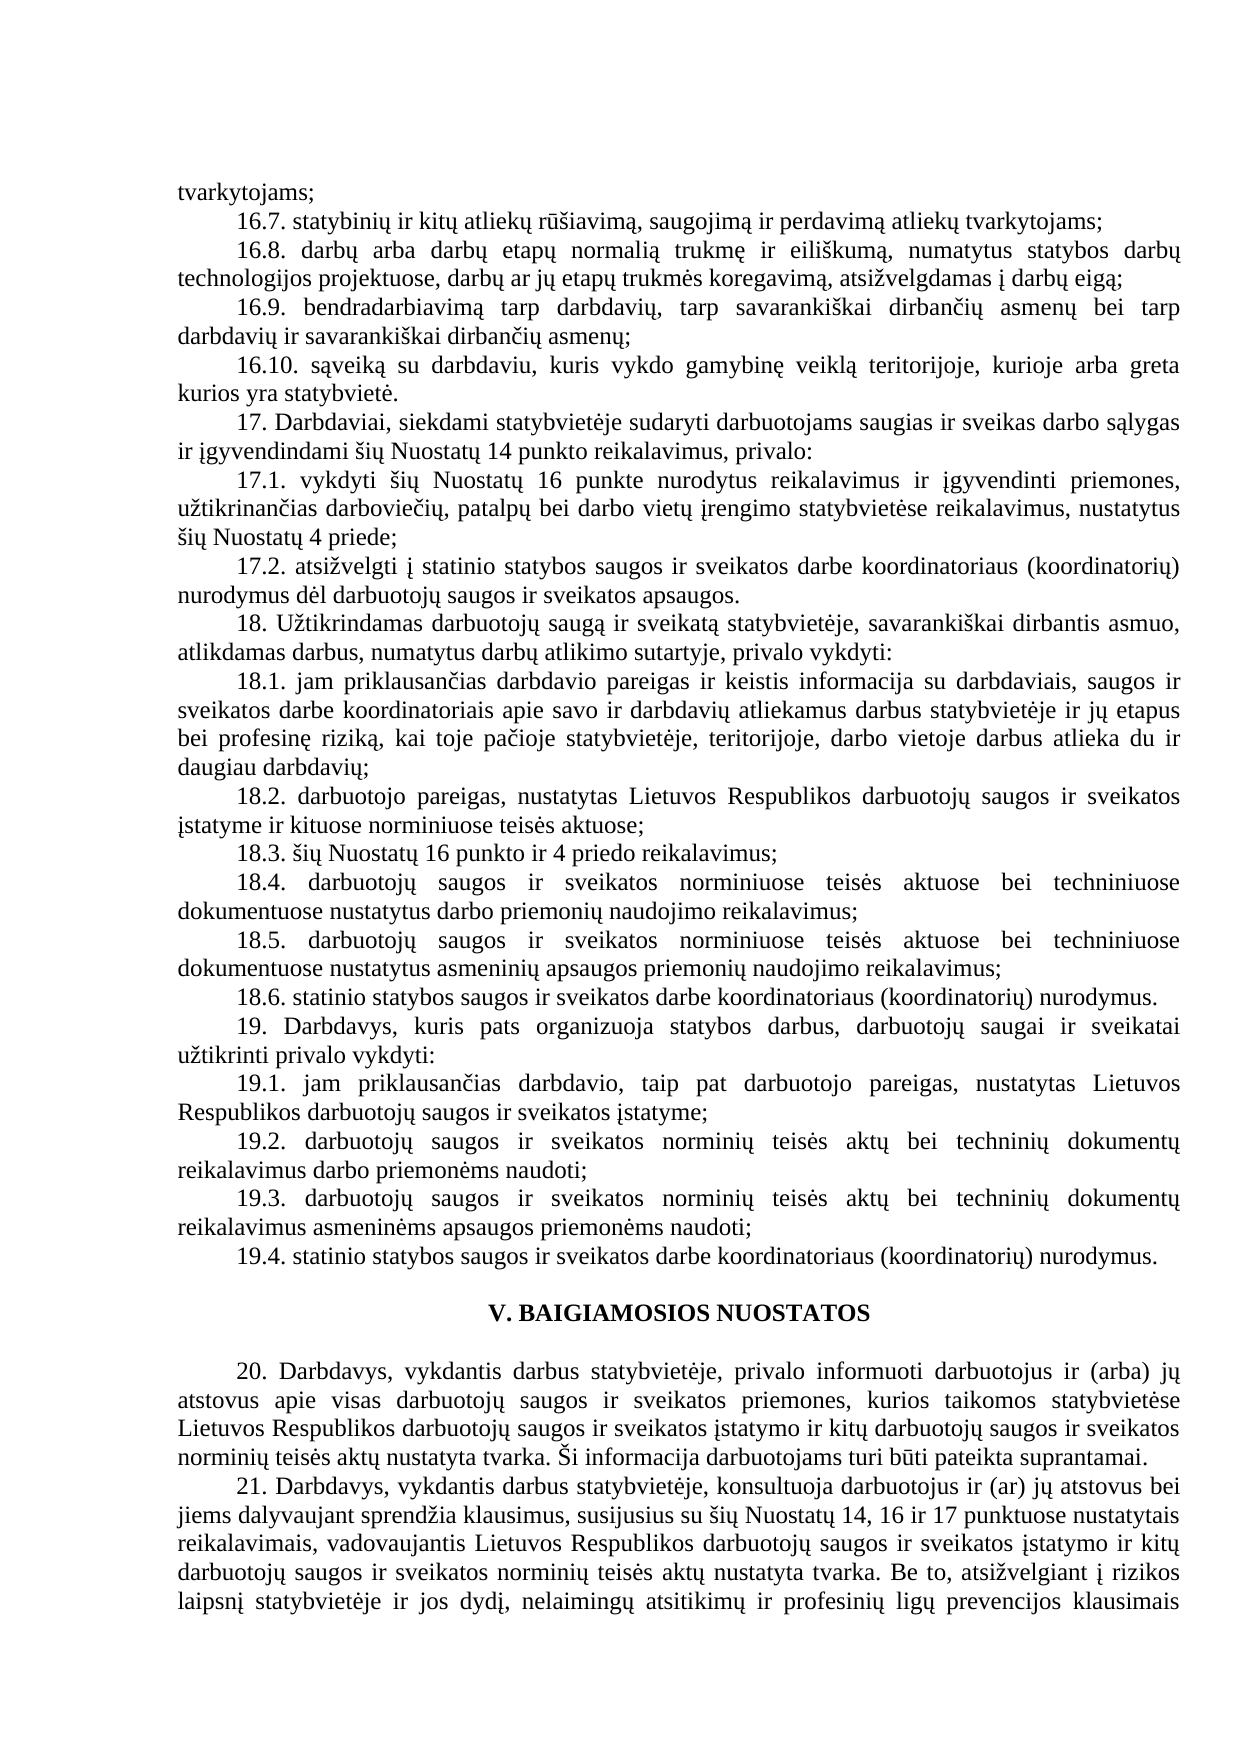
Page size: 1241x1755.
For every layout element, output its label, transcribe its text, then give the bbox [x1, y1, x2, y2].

text 18.3. šių Nuostatų 16 punkto ir 4 priedo reikalavimus; [177, 838, 1181, 867]
text 19.2. darbuotojų saugos ir sveikatos norminių teisės aktų bei techninių dokumentų reikalavimus darbo priemonėms naudoti; [177, 1126, 1181, 1183]
text 17. Darbdaviai, siekdami statybvietėje sudaryti darbuotojams saugias ir sveikas darbo sąlygas ir įgyvendindami šių Nuostatų 14 punkto reikalavimus, privalo: [177, 407, 1181, 465]
text 16.8. darbų arba darbų etapų normalią trukmę ir eiliškumą, numatytus statybos darbų technologijos projektuose, darbų ar jų etapų trukmės koregavimą, atsižvelgdamas į darbų eigą; [177, 235, 1181, 292]
text 19.4. statinio statybos saugos ir sveikatos darbe koordinatoriaus (koordinatorių) nurodymus. [177, 1241, 1181, 1270]
text 16.9. bendradarbiavimą tarp darbdavių, tarp savarankiškai dirbančių asmenų bei tarp darbdavių ir savarankiškai dirbančių asmenų; [177, 292, 1181, 350]
text 21. Darbdavys, vykdantis darbus statybvietėje, konsultuoja darbuotojus ir (ar) jų atstovus bei jiems dalyvaujant sprendžia klausimus, susijusius su šių Nuostatų 14, 16 ir 17 punktuose nustatytais reikalavimais, vadovaujantis Lietuvos Respublikos darbuotojų saugos ir sveikatos įstatymo ir kitų darbuotojų saugos ir sveikatos norminių teisės aktų nustatyta tvarka. Be to, atsižvelgiant į rizikos laipsnį statybvietėje ir jos dydį, nelaimingų atsitikimų ir profesinių ligų prevencijos klausimais [177, 1471, 1181, 1615]
text 18.6. statinio statybos saugos ir sveikatos darbe koordinatoriaus (koordinatorių) nurodymus. [177, 982, 1181, 1011]
text tvarkytojams; [177, 177, 1181, 206]
text 16.10. sąveiką su darbdaviu, kuris vykdo gamybinę veiklą teritorijoje, kurioje arba greta kurios yra statybvietė. [177, 350, 1181, 407]
text 18.4. darbuotojų saugos ir sveikatos norminiuose teisės aktuose bei techniniuose dokumentuose nustatytus darbo priemonių naudojimo reikalavimus; [177, 867, 1181, 925]
text 18.5. darbuotojų saugos ir sveikatos norminiuose teisės aktuose bei techniniuose dokumentuose nustatytus asmeninių apsaugos priemonių naudojimo reikalavimus; [177, 925, 1181, 982]
text 16.7. statybinių ir kitų atliekų rūšiavimą, saugojimą ir perdavimą atliekų tvarkytojams; [177, 206, 1181, 235]
text 19.1. jam priklausančias darbdavio, taip pat darbuotojo pareigas, nustatytas Lietuvos Respublikos darbuotojų saugos ir sveikatos įstatyme; [177, 1068, 1181, 1126]
text 19.3. darbuotojų saugos ir sveikatos norminių teisės aktų bei techninių dokumentų reikalavimus asmeninėms apsaugos priemonėms naudoti; [177, 1183, 1181, 1241]
text 17.2. atsižvelgti į statinio statybos saugos ir sveikatos darbe koordinatoriaus (koordinatorių) nurodymus dėl darbuotojų saugos ir sveikatos apsaugos. [177, 551, 1181, 608]
text 17.1. vykdyti šių Nuostatų 16 punkte nurodytus reikalavimus ir įgyvendinti priemones, užtikrinančias darboviečių, patalpų bei darbo vietų įrengimo statybvietėse reikalavimus, nustatytus šių Nuostatų 4 priede; [177, 465, 1181, 551]
text 18.2. darbuotojo pareigas, nustatytas Lietuvos Respublikos darbuotojų saugos ir sveikatos įstatyme ir kituose norminiuose teisės aktuose; [177, 781, 1181, 838]
text 18.1. jam priklausančias darbdavio pareigas ir keistis informacija su darbdaviais, saugos ir sveikatos darbe koordinatoriais apie savo ir darbdavių atliekamus darbus statybvietėje ir jų etapus bei profesinę riziką, kai toje pačioje statybvietėje, teritorijoje, darbo vietoje darbus atlieka du ir daugiau darbdavių; [177, 666, 1181, 781]
text 18. Užtikrindamas darbuotojų saugą ir sveikatą statybvietėje, savarankiškai dirbantis asmuo, atlikdamas darbus, numatytus darbų atlikimo sutartyje, privalo vykdyti: [177, 608, 1181, 666]
text 20. Darbdavys, vykdantis darbus statybvietėje, privalo informuoti darbuotojus ir (arba) jų atstovus apie visas darbuotojų saugos ir sveikatos priemones, kurios taikomos statybvietėse Lietuvos Respublikos darbuotojų saugos ir sveikatos įstatymo ir kitų darbuotojų saugos ir sveikatos norminių teisės aktų nustatyta tvarka. Ši informacija darbuotojams turi būti pateikta suprantamai. [177, 1356, 1181, 1471]
text V. BAIGIAMOSIOS NUOSTATOS [177, 1298, 1181, 1327]
text 19. Darbdavys, kuris pats organizuoja statybos darbus, darbuotojų saugai ir sveikatai užtikrinti privalo vykdyti: [177, 1011, 1181, 1068]
